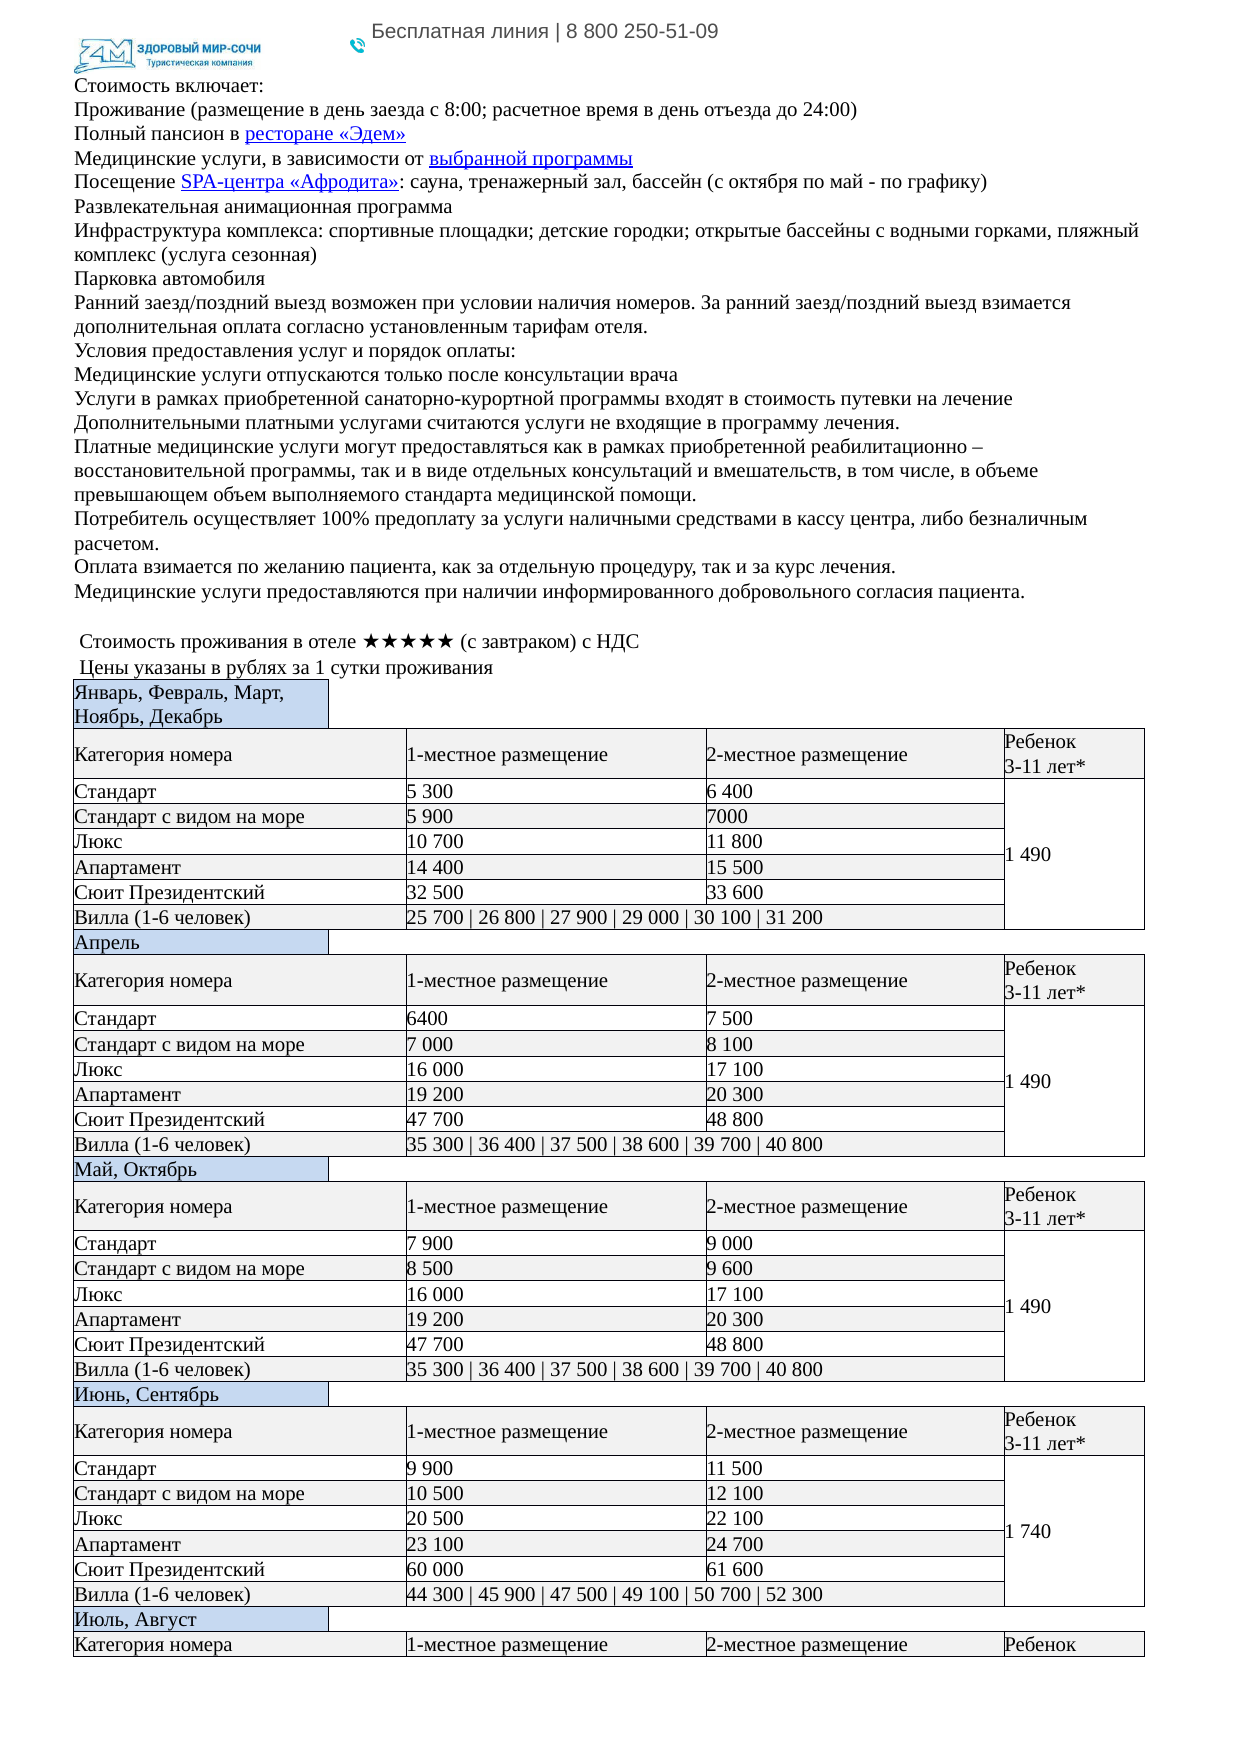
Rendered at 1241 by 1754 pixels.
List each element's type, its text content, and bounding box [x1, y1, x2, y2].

table_cell Апартамент [74, 855, 406, 879]
table_cell 47 700 [407, 1107, 706, 1131]
text Медицинские услуги, в зависимости от выбранной программы [74, 145, 1152, 169]
table_cell Стандарт с видом на море [74, 1031, 406, 1056]
table_cell 35 300 | 36 400 | 37 500 | 38 600 | 39 700 | 40 800 [407, 1132, 1004, 1156]
table_cell 1-местное размещение [407, 1407, 706, 1455]
table_cell 8 500 [407, 1256, 706, 1280]
table_cell 8 100 [707, 1031, 1004, 1056]
table_cell Апартамент [74, 1531, 406, 1556]
table_cell Апартамент [74, 1307, 406, 1331]
table_cell 5 900 [407, 804, 706, 828]
table_cell 15 500 [707, 855, 1004, 879]
table_cell Вилла (1-6 человек) [74, 905, 406, 929]
table_cell Стандарт [74, 1006, 406, 1030]
text Стоимость включает: [74, 73, 1152, 97]
text Посещение SPA-центра «Афродита»: сауна, тренажерный зал, бассейн (с октября по май - по графику) [74, 169, 1152, 193]
table_cell 2-местное размещение [707, 1182, 1004, 1230]
table_cell 1 490 [1005, 1006, 1144, 1156]
table_header [329, 679, 1144, 728]
table_cell 7 500 [707, 1006, 1004, 1030]
table_cell Категория номера [74, 1407, 406, 1455]
table_cell Ребенок 3-11 лет* [1005, 729, 1144, 778]
text Дополнительными платными услугами считаются услуги не входящие в программу лечения. [74, 410, 1152, 434]
table_cell [329, 1157, 1144, 1181]
table_cell 17 100 [707, 1057, 1004, 1081]
table_cell 5 300 [407, 779, 706, 803]
table_cell 44 300 | 45 900 | 47 500 | 49 100 | 50 700 | 52 300 [407, 1582, 1004, 1606]
text Развлекательная анимационная программа [74, 193, 1152, 218]
table_cell 11 800 [707, 829, 1004, 854]
table_cell [329, 1382, 1144, 1406]
table_cell 11 500 [707, 1456, 1004, 1480]
table_cell Люкс [74, 1506, 406, 1530]
table_cell Сюит Президентский [74, 880, 406, 904]
table_cell Стандарт [74, 1231, 406, 1255]
text Условия предоставления услуг и порядок оплаты: [74, 338, 1152, 362]
table_cell Категория номера [74, 1632, 406, 1656]
table_cell Сюит Президентский [74, 1557, 406, 1581]
table_cell 25 700 | 26 800 | 27 900 | 29 000 | 30 100 | 31 200 [407, 905, 1004, 929]
table_cell 1 740 [1005, 1456, 1144, 1606]
table_cell 9 900 [407, 1456, 706, 1480]
table_cell Ребенок 3-11 лет* [1005, 955, 1144, 1005]
table_cell 20 300 [707, 1307, 1004, 1331]
table_cell Вилла (1-6 человек) [74, 1582, 406, 1606]
table_cell 12 100 [707, 1481, 1004, 1505]
table_cell 16 000 [407, 1281, 706, 1306]
table_cell Сюит Президентский [74, 1107, 406, 1131]
text Цены указаны в рублях за 1 сутки проживания [74, 655, 1152, 679]
table_cell 32 500 [407, 880, 706, 904]
table_cell Стандарт с видом на море [74, 1481, 406, 1505]
table_cell 20 500 [407, 1506, 706, 1530]
text Медицинские услуги предоставляются при наличии информированного добровольного согласия пациента. [74, 578, 1152, 603]
table_cell 1-местное размещение [407, 955, 706, 1005]
table_cell Стандарт [74, 779, 406, 803]
table_cell [329, 930, 1144, 954]
table_cell 2-местное размещение [707, 1407, 1004, 1455]
table_cell 22 100 [707, 1506, 1004, 1530]
text Услуги в рамках приобретенной санаторно-курортной программы входят в стоимость путевки на лечение [74, 386, 1152, 410]
table_cell 19 200 [407, 1307, 706, 1331]
table_cell Категория номера [74, 1182, 406, 1230]
table_cell 2-местное размещение [707, 1632, 1004, 1656]
table_cell Апартамент [74, 1082, 406, 1106]
table_cell Июнь, Сентябрь [74, 1382, 328, 1406]
table_cell 19 200 [407, 1082, 706, 1106]
table_cell 10 500 [407, 1481, 706, 1505]
table_cell 7000 [707, 804, 1004, 828]
table_cell 2-местное размещение [707, 955, 1004, 1005]
table_cell Стандарт [74, 1456, 406, 1480]
text Парковка автомобиля [74, 266, 1152, 290]
table_cell 17 100 [707, 1281, 1004, 1306]
table_cell 10 700 [407, 829, 706, 854]
table_cell [329, 1607, 1144, 1631]
table_header Январь, Февраль, Март, Ноябрь, Декабрь [74, 680, 328, 728]
table_cell 24 700 [707, 1531, 1004, 1556]
table_cell 1 490 [1005, 779, 1144, 929]
table_cell Категория номера [74, 729, 406, 778]
text Потребитель осуществляет 100% предоплату за услуги наличными средствами в кассу центра, либо безналичным расчетом. [74, 506, 1152, 554]
text Ранний заезд/поздний выезд возможен при условии наличия номеров. За ранний заезд/поздний выезд взимается дополнительная оплата согласно установленным тарифам отеля. [74, 290, 1152, 338]
table_cell 7 900 [407, 1231, 706, 1255]
table_cell 48 800 [707, 1107, 1004, 1131]
text Полный пансион в ресторане «Эдем» [74, 121, 1152, 145]
table_cell 61 600 [707, 1557, 1004, 1581]
table_cell 1-местное размещение [407, 1182, 706, 1230]
table_cell 6 400 [707, 779, 1004, 803]
table_cell Сюит Президентский [74, 1332, 406, 1356]
table_cell Ребенок 3-11 лет* [1005, 1182, 1144, 1230]
table_cell 1 490 [1005, 1231, 1144, 1381]
table_cell 47 700 [407, 1332, 706, 1356]
table_cell 14 400 [407, 855, 706, 879]
table_cell Вилла (1-6 человек) [74, 1357, 406, 1381]
table_cell Категория номера [74, 955, 406, 1005]
table_cell 9 600 [707, 1256, 1004, 1280]
table_cell Стандарт с видом на море [74, 804, 406, 828]
text Платные медицинские услуги могут предоставляться как в рамках приобретенной реабилитационно – восстановительной программы, так и в виде отдельных консультаций и вмешательств, в том числе, в объеме превышающем объем выполняемого стандарта медицинской помощи. [74, 434, 1152, 506]
table_cell Апрель [74, 930, 328, 954]
table_cell Стандарт с видом на море [74, 1256, 406, 1280]
table_cell Люкс [74, 1057, 406, 1081]
table_cell 60 000 [407, 1557, 706, 1581]
table_cell 9 000 [707, 1231, 1004, 1255]
table_cell 6400 [407, 1006, 706, 1030]
table_cell Ребенок [1005, 1632, 1144, 1656]
table_cell Май, Октябрь [74, 1157, 328, 1181]
table_cell Июль, Август [74, 1607, 328, 1631]
table_cell 33 600 [707, 880, 1004, 904]
table_cell Ребенок 3-11 лет* [1005, 1407, 1144, 1455]
table_cell Люкс [74, 829, 406, 854]
table_cell 20 300 [707, 1082, 1004, 1106]
text Медицинские услуги отпускаются только после консультации врача [74, 362, 1152, 386]
text Инфраструктура комплекса: спортивные площадки; детские городки; открытые бассейны с водными горками, пляжный комплекс (услуга сезонная) [74, 218, 1152, 266]
table_cell 35 300 | 36 400 | 37 500 | 38 600 | 39 700 | 40 800 [407, 1357, 1004, 1381]
text Оплата взимается по желанию пациента, как за отдельную процедуру, так и за курс лечения. [74, 554, 1152, 578]
table_cell 23 100 [407, 1531, 706, 1556]
table_cell 1-местное размещение [407, 1632, 706, 1656]
table_cell Вилла (1-6 человек) [74, 1132, 406, 1156]
table_cell 7 000 [407, 1031, 706, 1056]
text Стоимость проживания в отеле ★★★★★ (с завтраком) с НДС [74, 627, 1152, 655]
table_cell 48 800 [707, 1332, 1004, 1356]
table_cell Люкс [74, 1281, 406, 1306]
table_cell 16 000 [407, 1057, 706, 1081]
table_cell 2-местное размещение [707, 729, 1004, 778]
table_cell 1-местное размещение [407, 729, 706, 778]
text Проживание (размещение в день заезда с 8:00; расчетное время в день отъезда до 24:00) [74, 97, 1152, 121]
